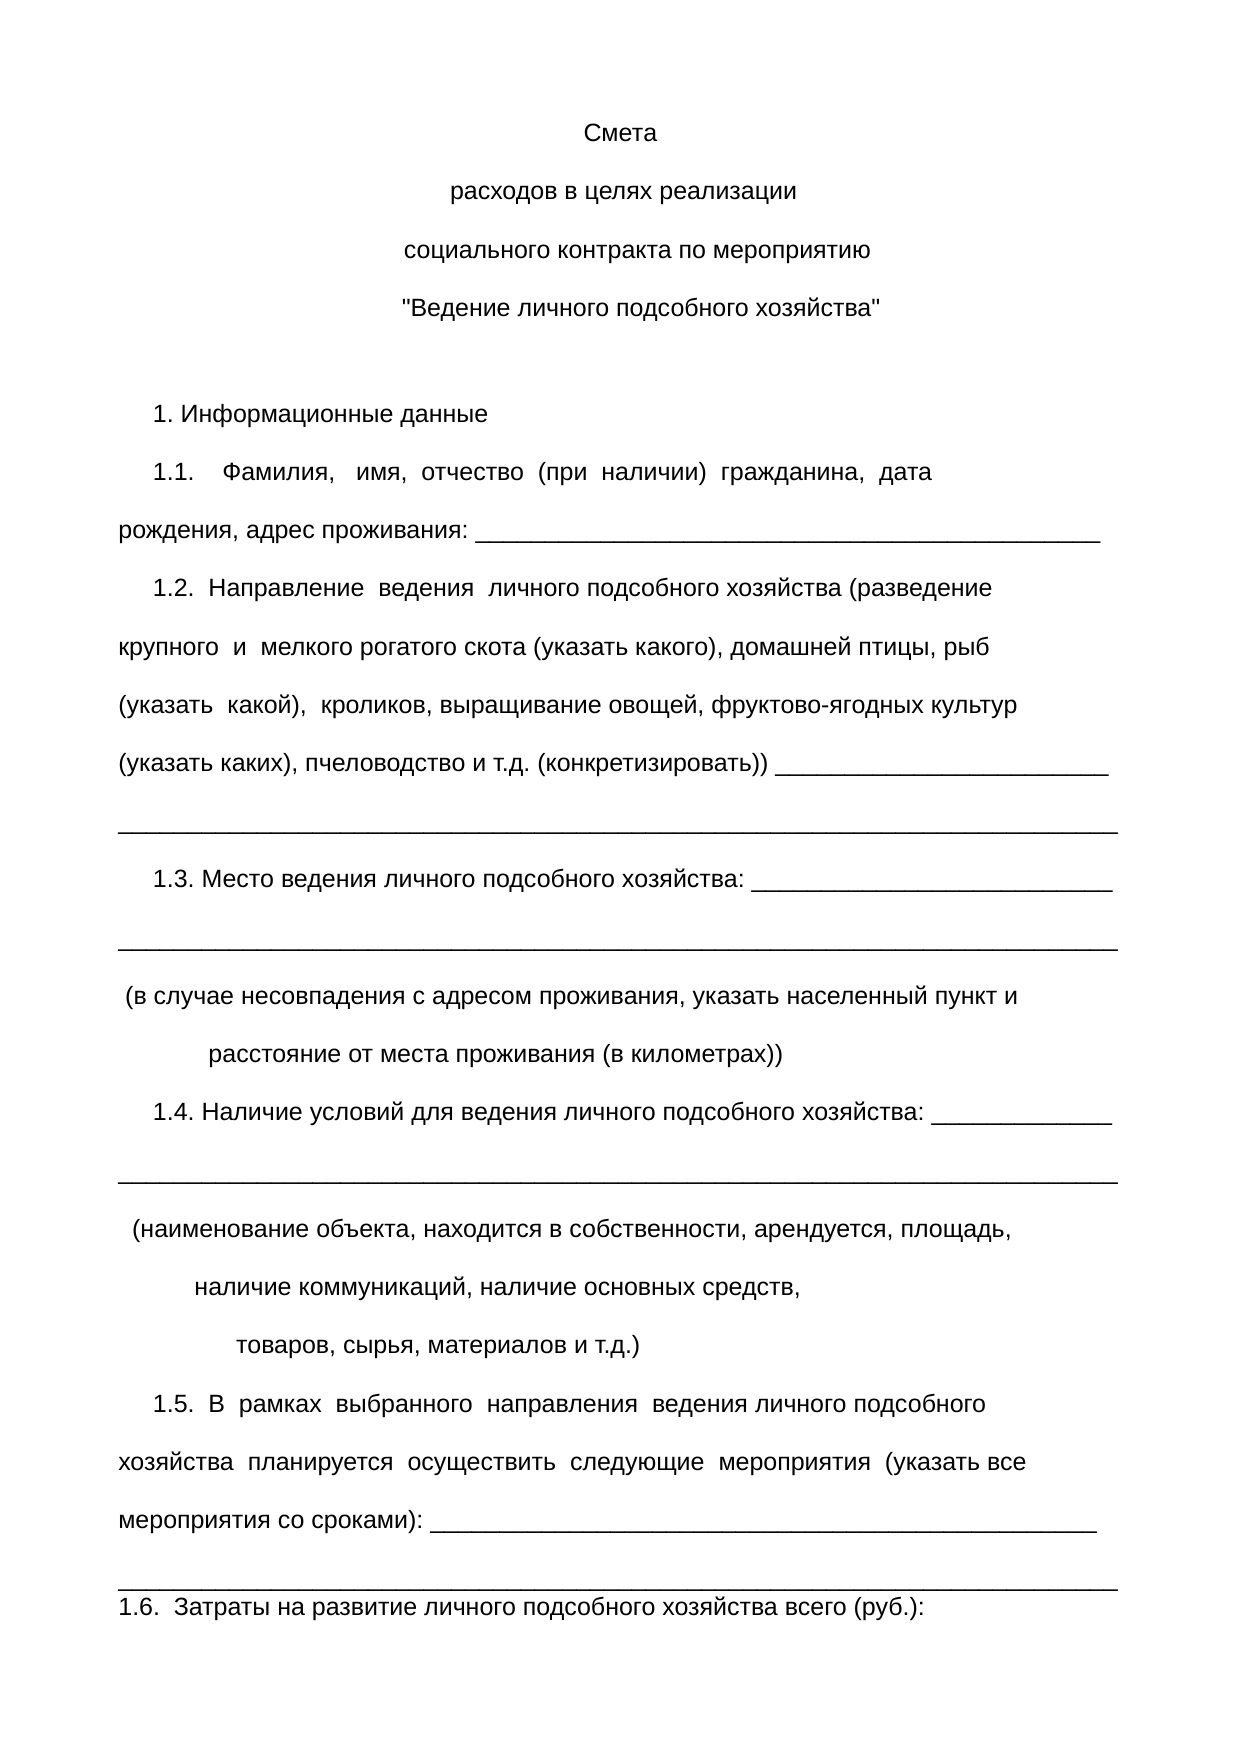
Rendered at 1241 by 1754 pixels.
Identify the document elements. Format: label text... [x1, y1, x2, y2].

text 1.2. Направление ведения личного подсобного хозяйства (разведение [118, 573, 1122, 602]
text 1.1. Фамилия, имя, отчество (при наличии) гражданина, дата [118, 457, 1122, 486]
text товаров, сырья, материалов и т.д.) [118, 1330, 1122, 1359]
text (указать каких), пчеловодство и т.д. (конкретизировать)) ________________________ [118, 748, 1122, 777]
text расстояние от места проживания (в километрах)) [118, 1039, 1122, 1068]
text ________________________________________________________________________ [118, 923, 1122, 951]
text "Ведение личного подсобного хозяйства" [118, 293, 1122, 322]
text ________________________________________________________________________ [118, 806, 1122, 835]
text 1.3. Место ведения личного подсобного хозяйства: __________________________ [118, 864, 1122, 893]
text Смета [118, 118, 1122, 147]
text 1.5. В рамках выбранного направления ведения личного подсобного [118, 1388, 1122, 1417]
text 1. Информационные данные [118, 399, 1122, 427]
text хозяйства планируется осуществить следующие мероприятия (указать все [118, 1447, 1122, 1476]
text ________________________________________________________________________ [118, 1156, 1122, 1184]
text ________________________________________________________________________ 1.6. Затраты на развитие личного подсобного хозяйства всего (руб.): [118, 1563, 1122, 1621]
text 1.4. Наличие условий для ведения личного подсобного хозяйства: _____________ [118, 1097, 1122, 1126]
text мероприятия со сроками): ________________________________________________ [118, 1505, 1122, 1534]
text (в случае несовпадения с адресом проживания, указать населенный пункт и [118, 981, 1122, 1010]
text рождения, адрес проживания: _____________________________________________ [118, 515, 1122, 544]
text (указать какой), кроликов, выращивание овощей, фруктово-ягодных культур [118, 690, 1122, 718]
text (наименование объекта, находится в собственности, арендуется, площадь, [118, 1214, 1122, 1243]
text крупного и мелкого рогатого скота (указать какого), домашней птицы, рыб [118, 632, 1122, 660]
text социального контракта по мероприятию [118, 234, 1122, 263]
text наличие коммуникаций, наличие основных средств, [118, 1272, 1122, 1301]
text расходов в целях реализации [118, 176, 1122, 205]
